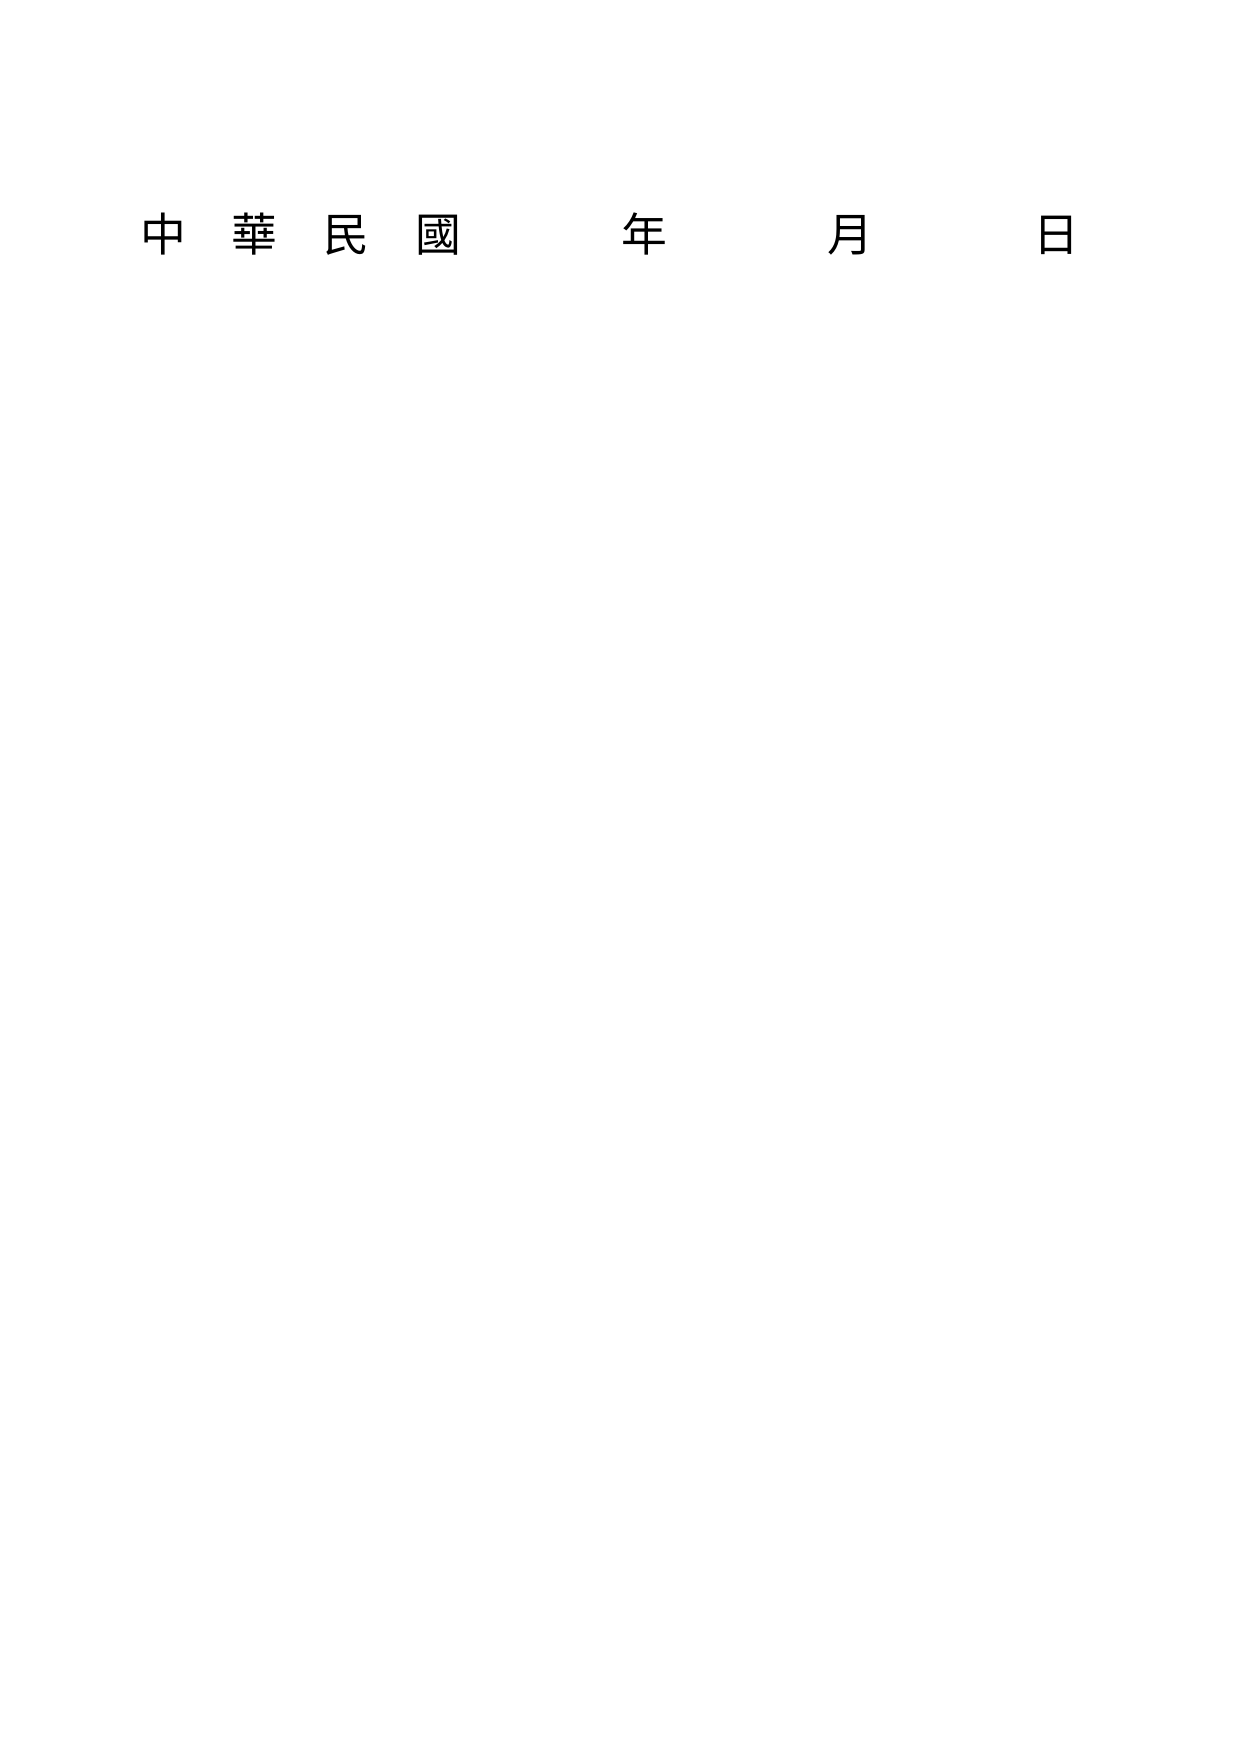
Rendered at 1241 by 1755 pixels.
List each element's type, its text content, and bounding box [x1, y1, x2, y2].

text 中 華 民 國 年 月 日 [106, 158, 1152, 283]
